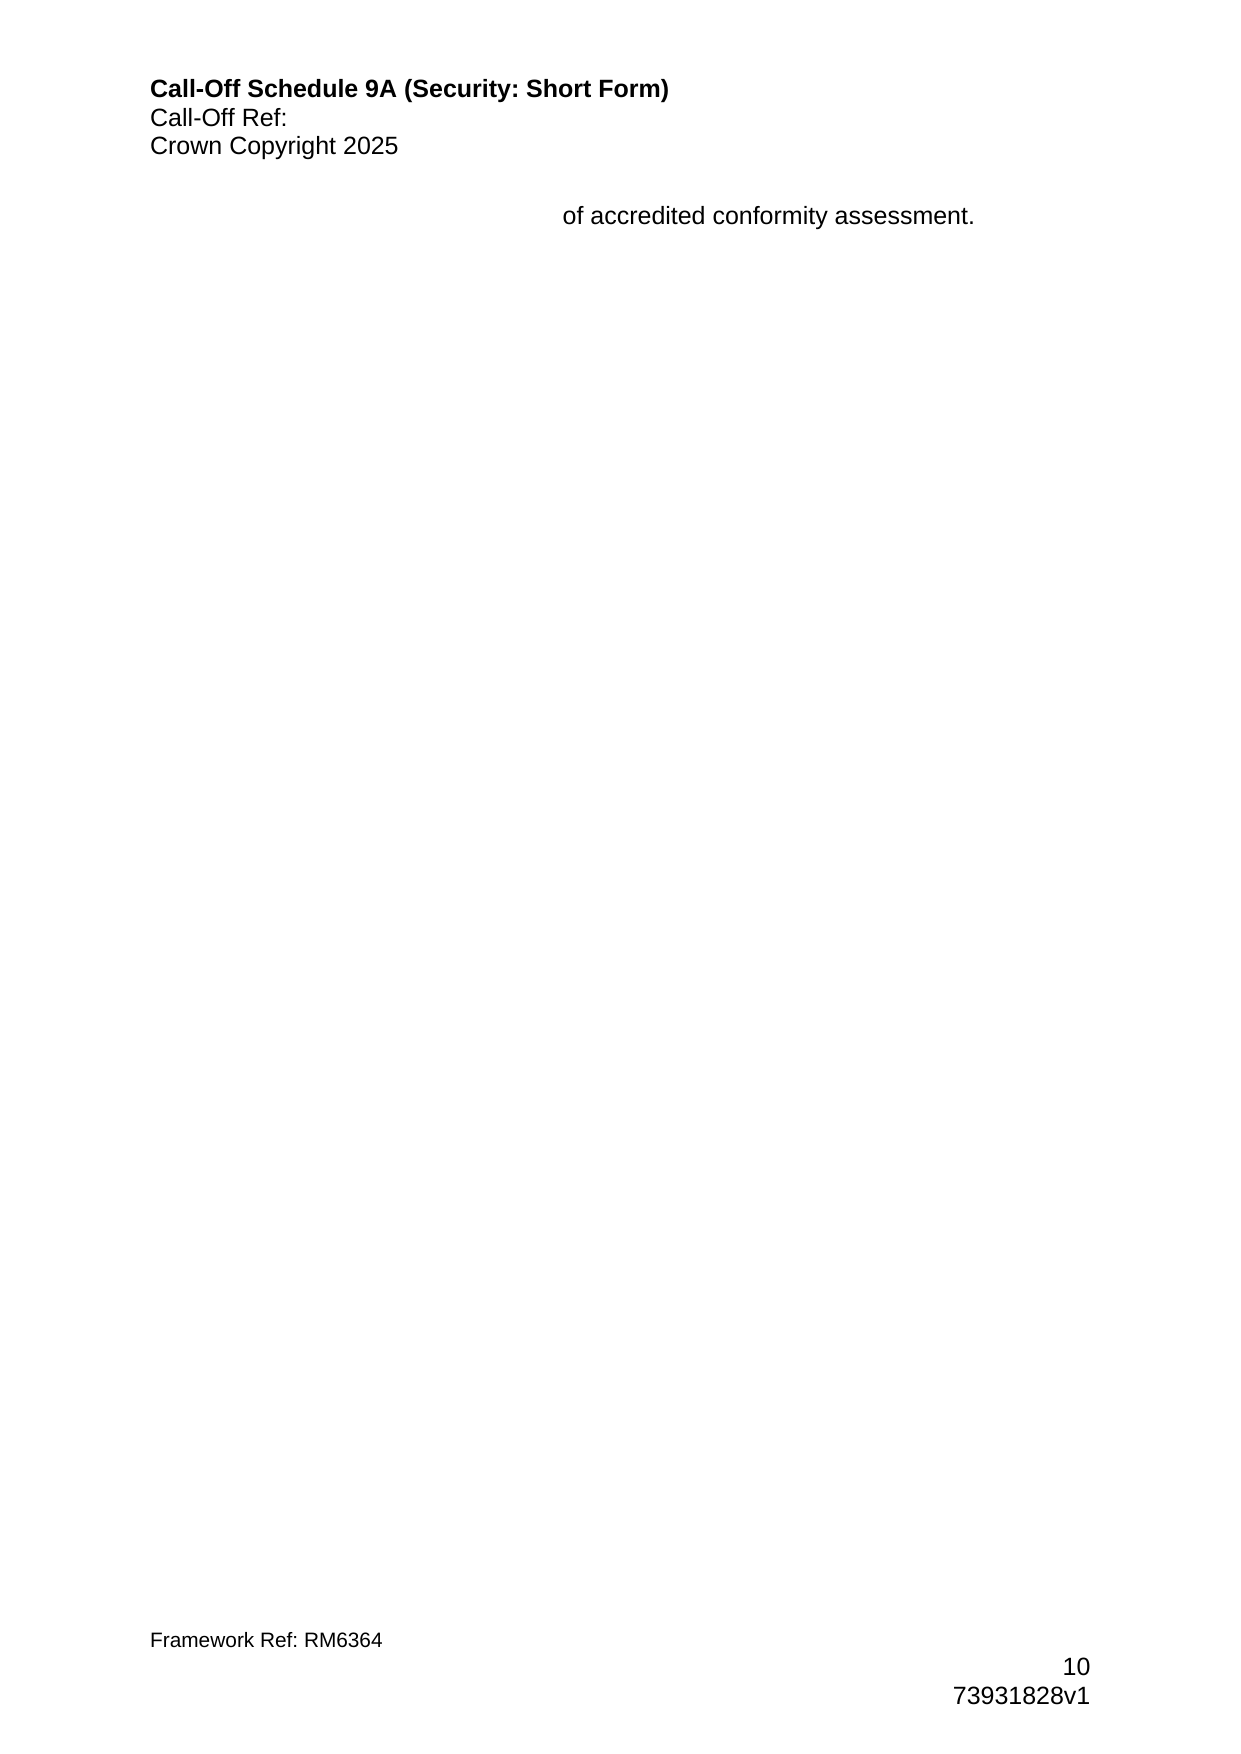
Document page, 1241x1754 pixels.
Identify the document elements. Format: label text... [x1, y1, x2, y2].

table_cell of accredited conformity assessment. [475, 189, 1142, 243]
table_cell [214, 189, 475, 243]
